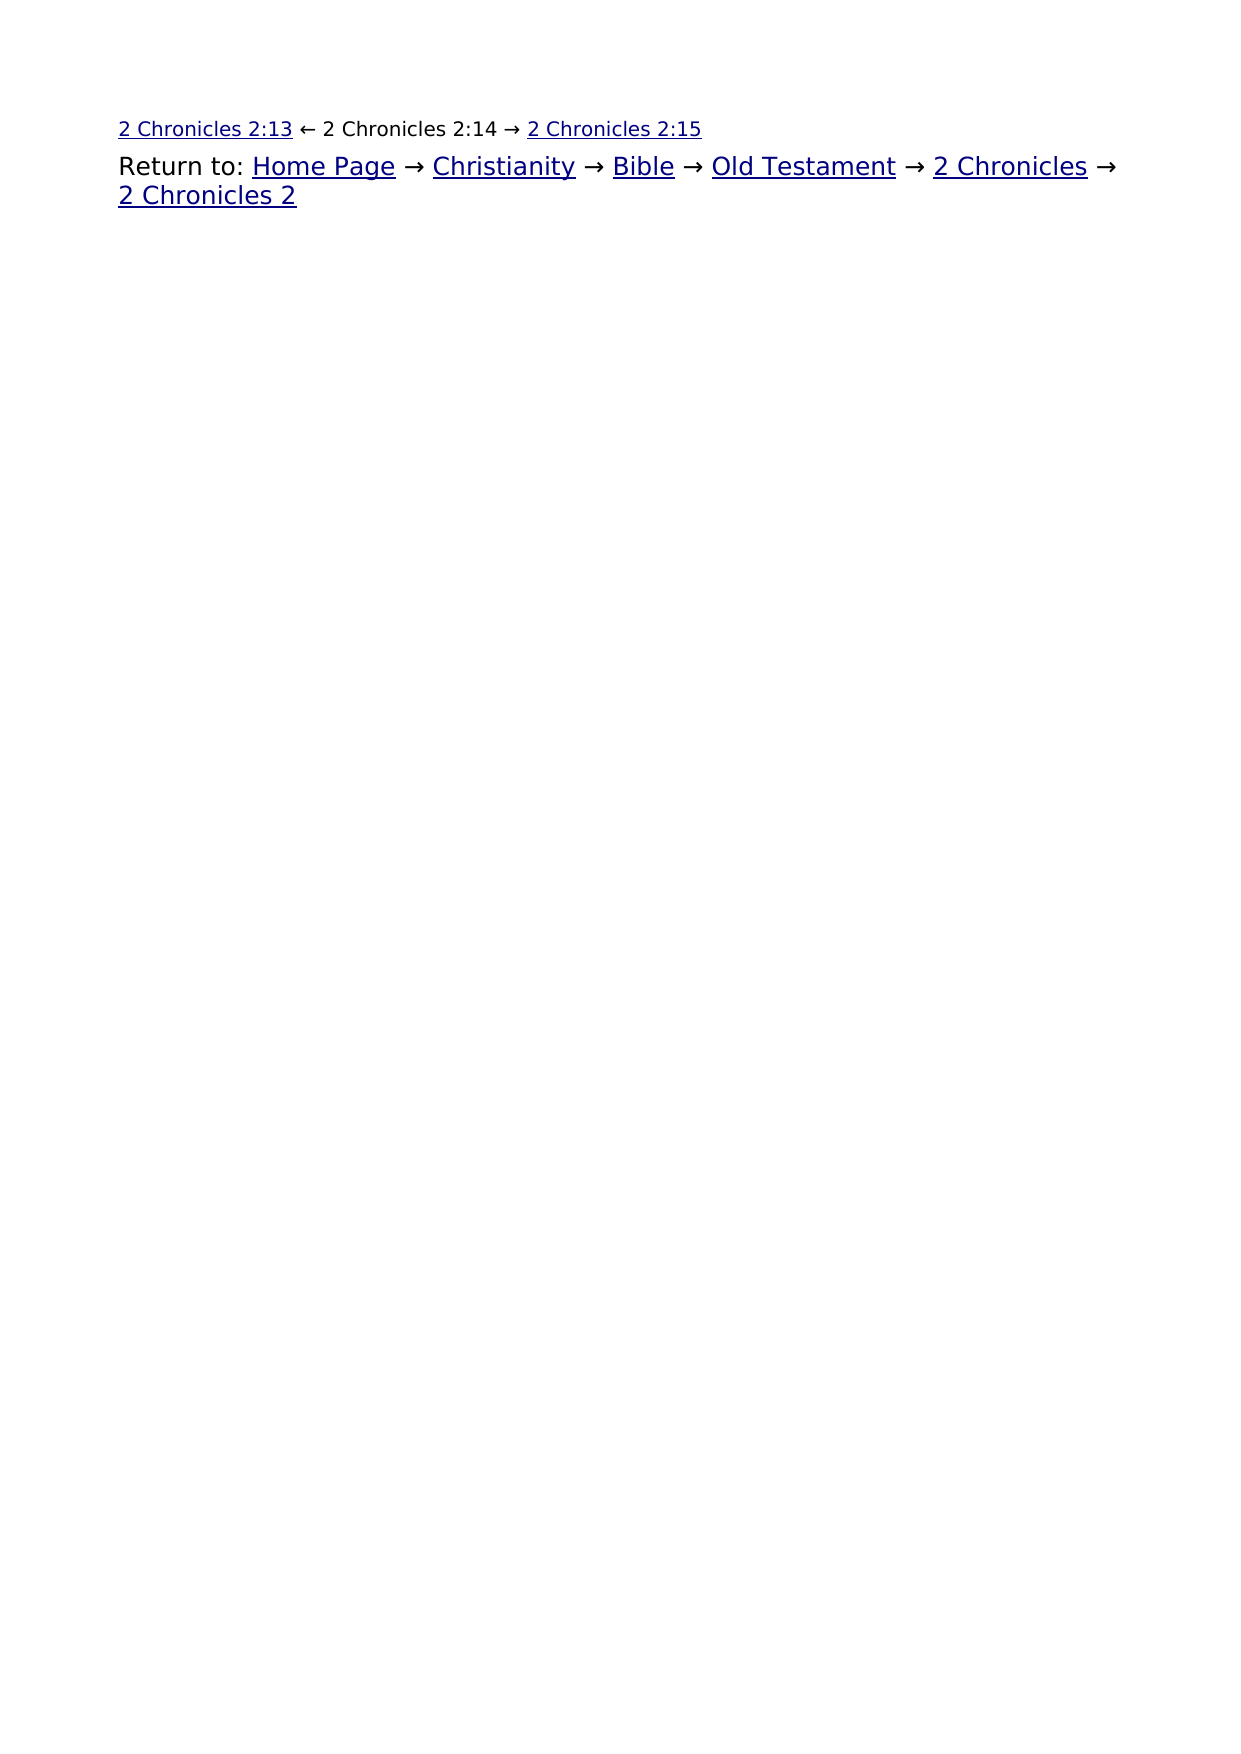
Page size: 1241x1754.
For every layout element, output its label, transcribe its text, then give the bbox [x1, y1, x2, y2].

text 2 Chronicles 2:13 ← 2 Chronicles 2:14 → 2 Chronicles 2:15 [118, 118, 1122, 152]
text Return to: Home Page → Christianity → Bible → Old Testament → 2 Chronicles → 2 Chronicles 2 [118, 152, 1122, 211]
